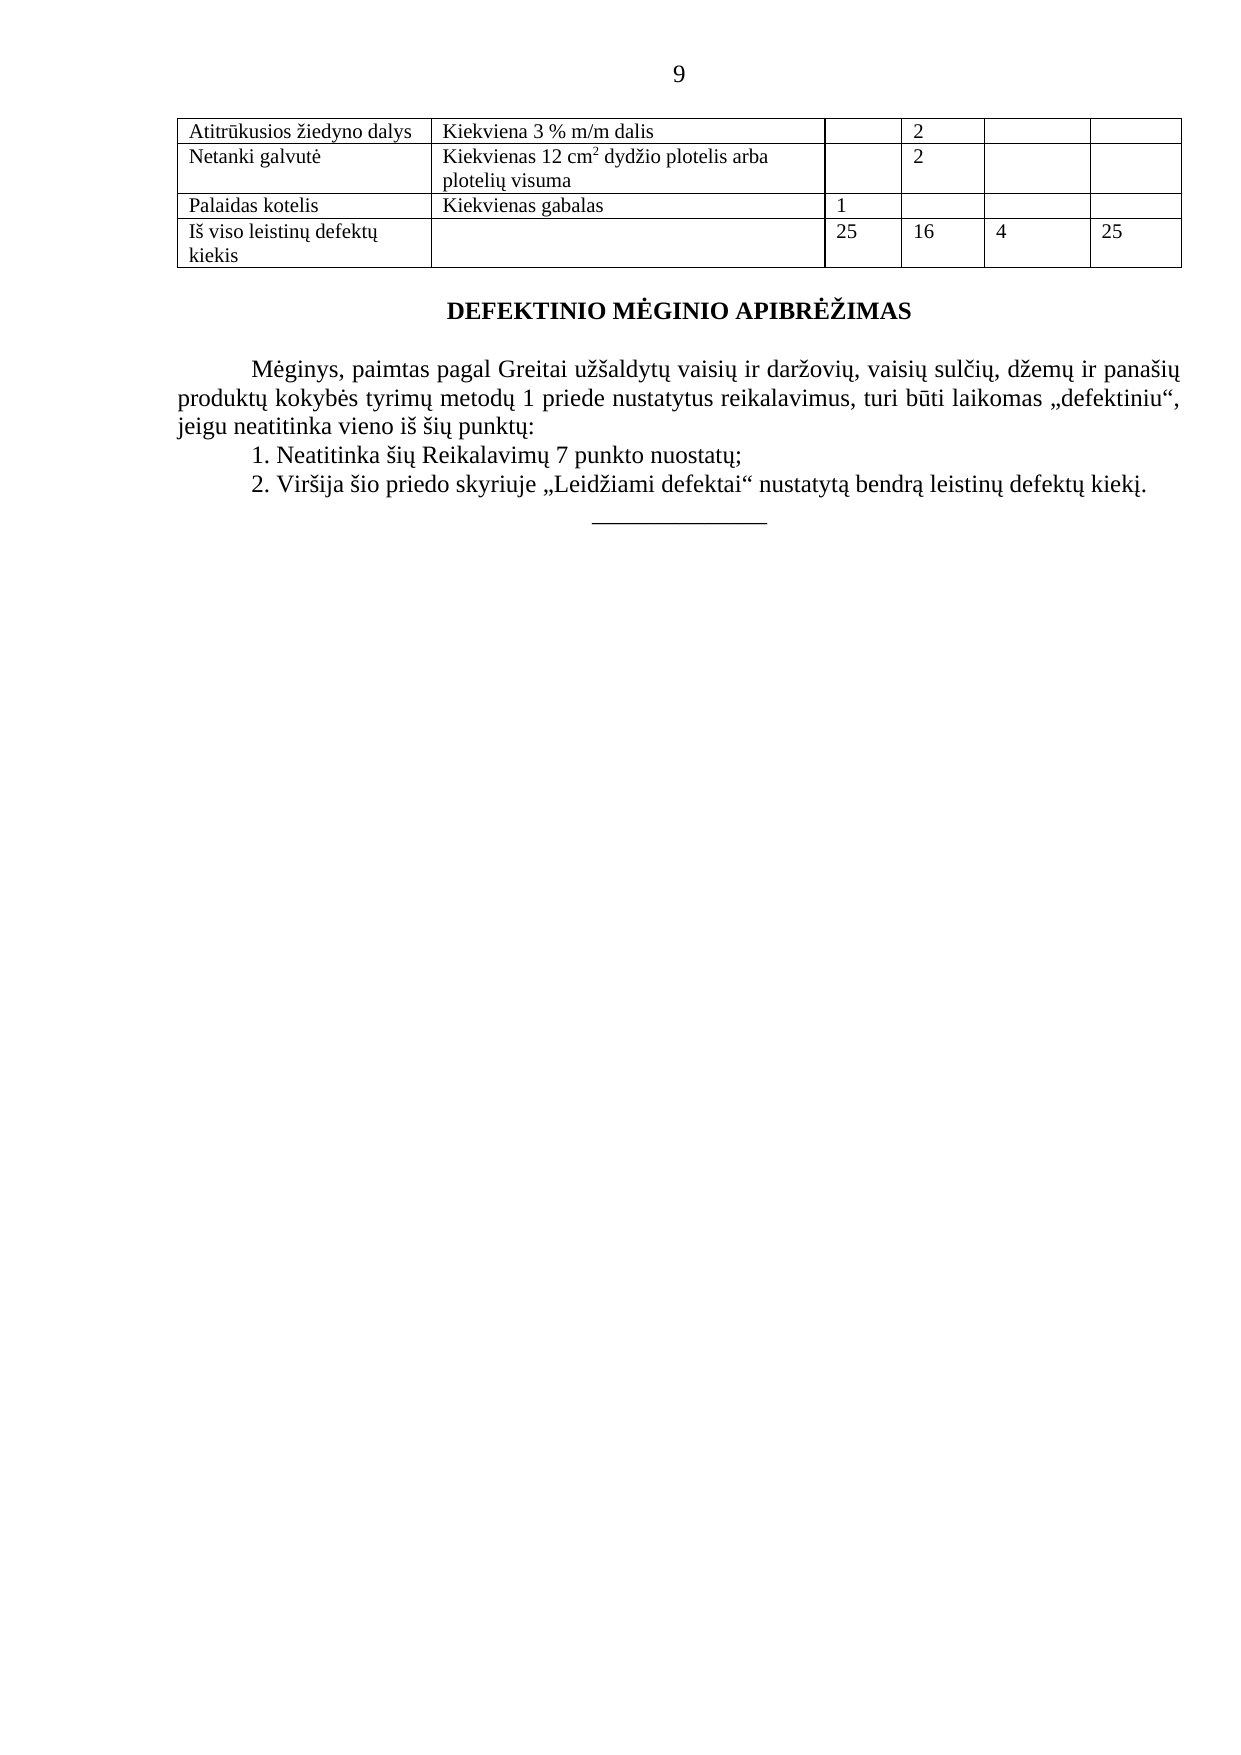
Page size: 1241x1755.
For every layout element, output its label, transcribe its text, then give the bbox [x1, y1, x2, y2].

table_cell 16 [902, 219, 984, 267]
table_cell 25 [826, 219, 901, 267]
text 2. Viršija šio priedo skyriuje „Leidžiami defektai“ nustatytą bendrą leistinų defektų kiekį. [177, 469, 1181, 498]
table_cell [902, 194, 984, 217]
table_cell Kiekviena 3 % m/m dalis [432, 119, 824, 143]
table_cell [826, 119, 901, 143]
table_cell Iš viso leistinų defektų kiekis [178, 219, 431, 267]
text Mėginys, paimtas pagal Greitai užšaldytų vaisių ir daržovių, vaisių sulčių, džemų ir panašių produktų kokybės tyrimų metodų 1 priede nustatytus reikalavimus, turi būti laikomas „defektiniu“, jeigu neatitinka vieno iš šių punktų: [177, 354, 1181, 440]
table_cell 1 [826, 194, 901, 217]
table_cell Kiekvienas 12 cm2 dydžio plotelis arba plotelių visuma [432, 144, 824, 192]
table_cell Netanki galvutė [178, 144, 431, 192]
table_cell [1091, 194, 1181, 217]
table_cell Palaidas kotelis [178, 194, 431, 217]
table_cell Kiekvienas gabalas [432, 194, 824, 217]
text DEFEKTINIO MĖGINIO APIBRĖŽIMAS [177, 296, 1181, 325]
table_cell [1091, 119, 1181, 143]
table_cell 2 [902, 144, 984, 192]
table_cell [826, 144, 901, 192]
text ______________ [177, 498, 1181, 526]
table_cell 25 [1091, 219, 1181, 267]
table_cell [432, 219, 824, 267]
table_cell [985, 119, 1090, 143]
table_cell 4 [985, 219, 1090, 267]
table_cell Atitrūkusios žiedyno dalys [178, 119, 431, 143]
table_cell 2 [902, 119, 984, 143]
table_cell [985, 194, 1090, 217]
table_cell [985, 144, 1090, 192]
text 1. Neatitinka šių Reikalavimų 7 punkto nuostatų; [177, 440, 1181, 469]
table_cell [1091, 144, 1181, 192]
